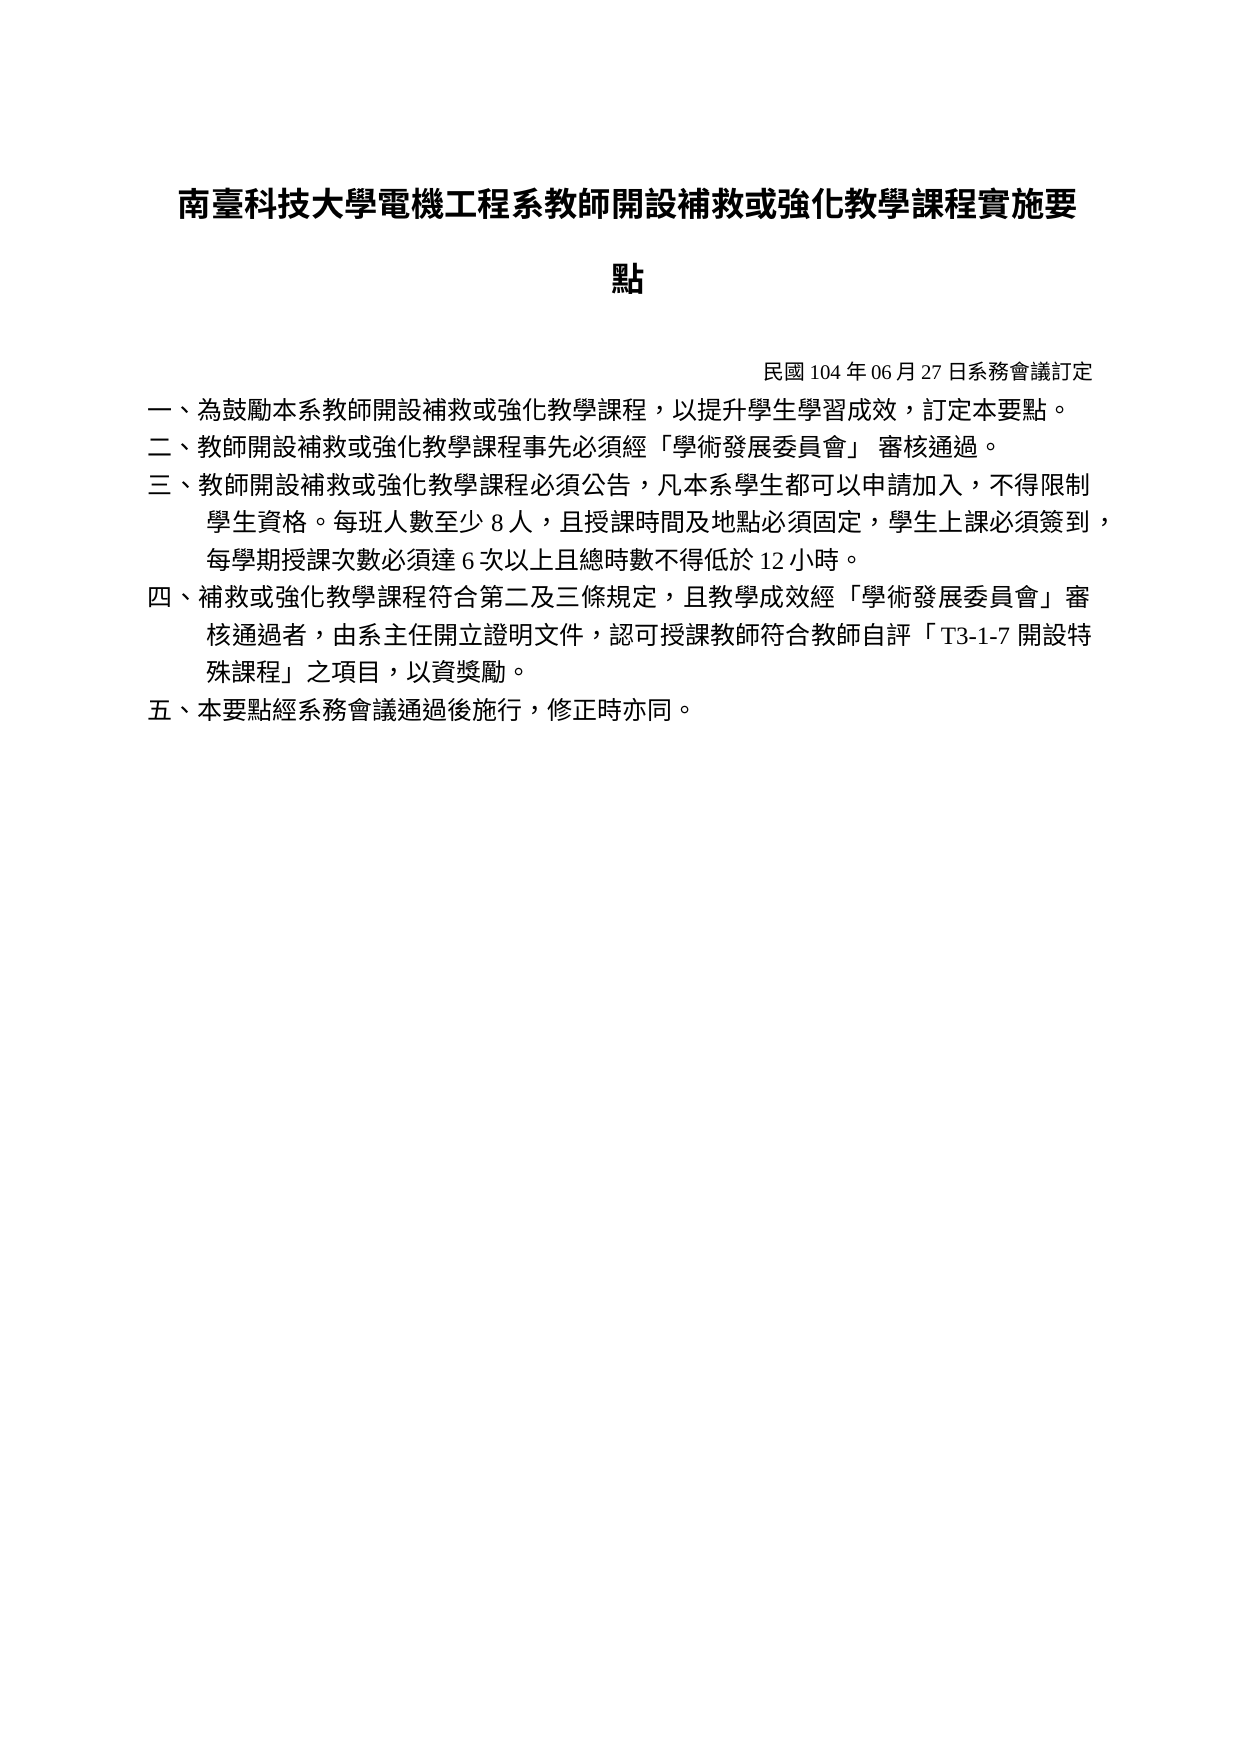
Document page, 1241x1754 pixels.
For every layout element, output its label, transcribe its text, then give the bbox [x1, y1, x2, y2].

text 五、本要點經系務會議通過後施行，修正時亦同。 [148, 689, 1092, 727]
text 二、教師開設補救或強化教學課程事先必須經「學術發展委員會」 審核通過。 [148, 427, 1092, 464]
text 民國104 年06月27 日系務會議訂定 [148, 352, 1092, 389]
text 一、為鼓勵本系教師開設補救或強化教學課程，以提升學生學習成效，訂定本要點。 [148, 389, 1092, 427]
text 南臺科技大學電機工程系教師開設補救或強化教學課程實施要點 [162, 164, 1092, 314]
text 三、教師開設補救或強化教學課程必須公告，凡本系學生都可以申請加入，不得限制學生資格。每班人數至少8人，且授課時間及地點必須固定，學生上課必須簽到，每學期授課次數必須達6次以上且總時數不得低於12小時。 [148, 464, 1092, 577]
text 四、補救或強化教學課程符合第二及三條規定，且教學成效經「學術發展委員會」審核通過者，由系主任開立證明文件，認可授課教師符合教師自評「T3-1-7 開設特殊課程」之項目，以資獎勵。 [148, 577, 1092, 689]
